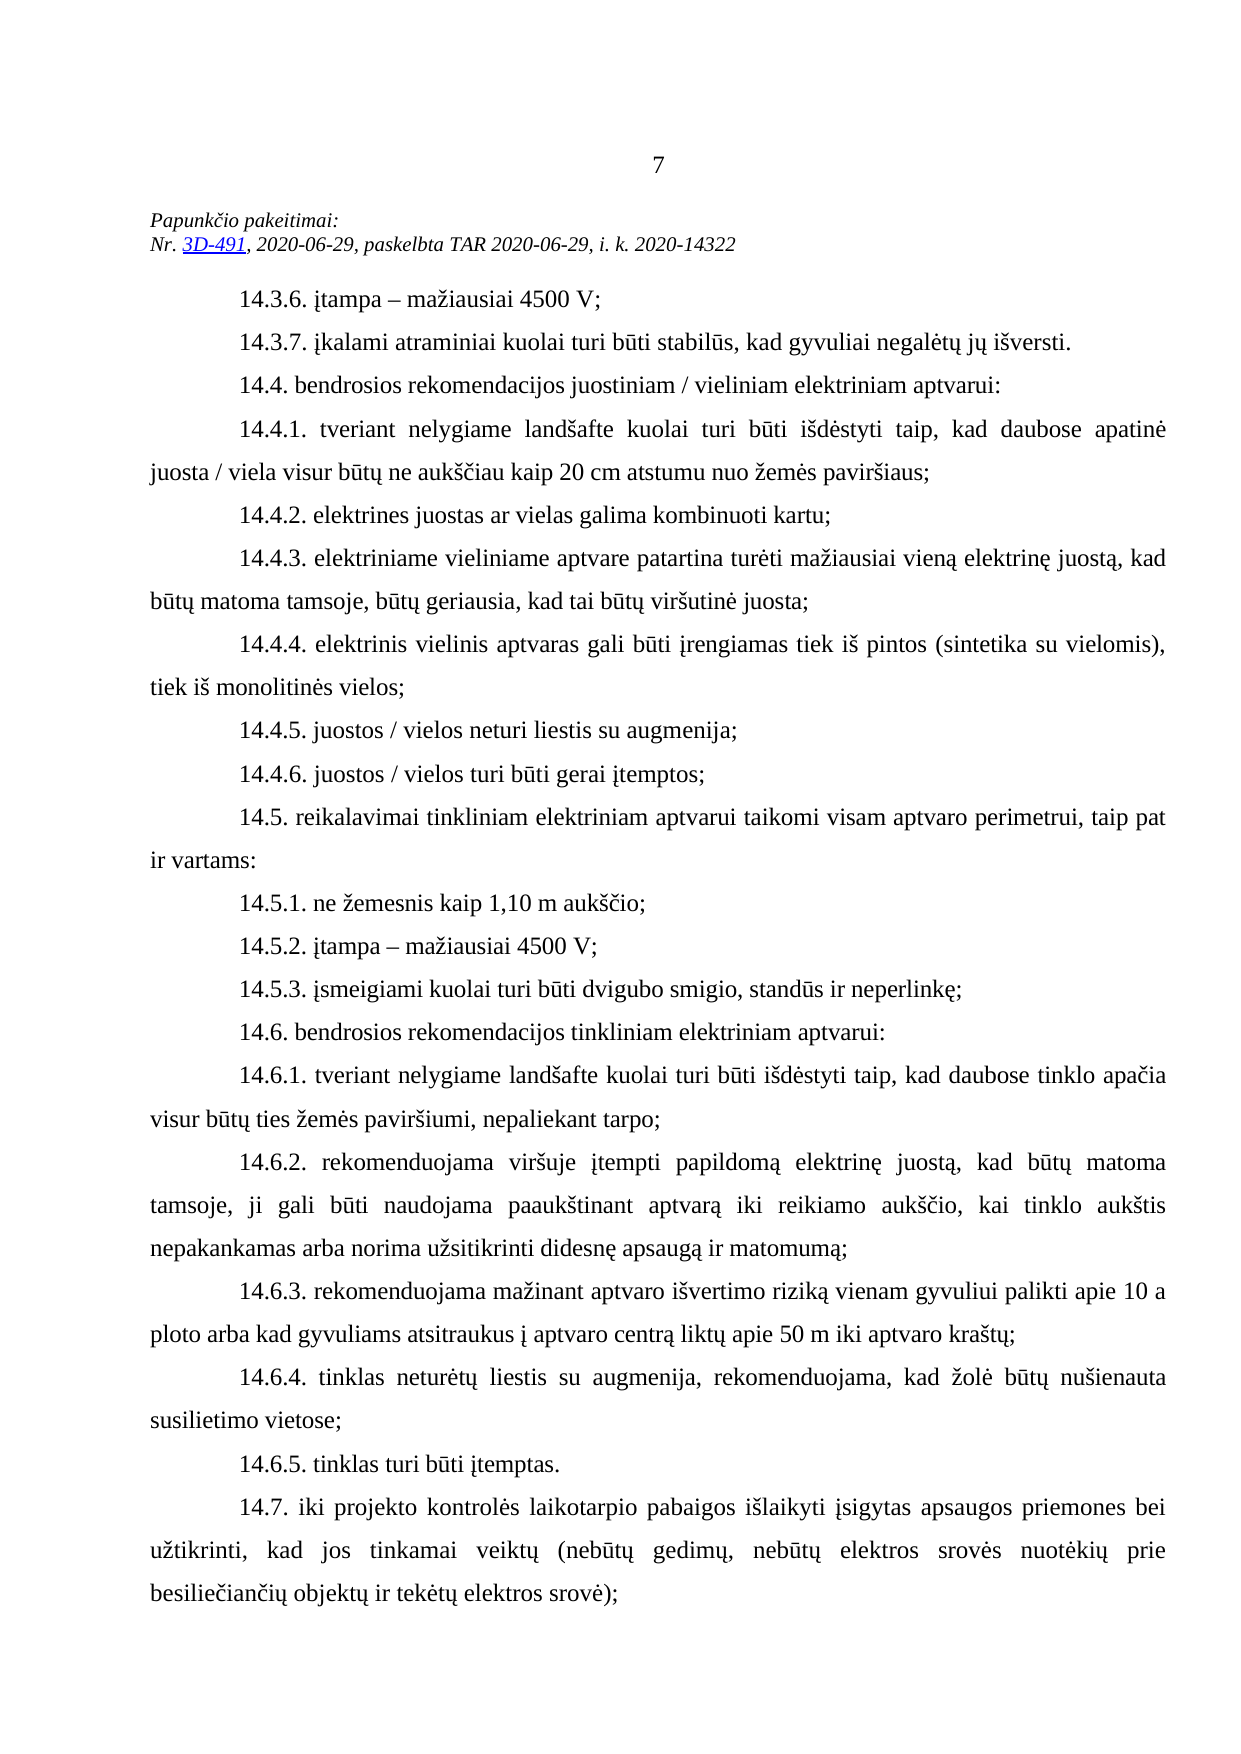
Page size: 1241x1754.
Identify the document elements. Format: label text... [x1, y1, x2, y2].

text 14.6.1. tveriant nelygiame landšafte kuolai turi būti išdėstyti taip, kad daubose tinklo apačia visur būtų ties žemės paviršiumi, nepaliekant tarpo; [150, 1061, 1167, 1132]
text 14.4.6. juostos / vielos turi būti gerai įtemptos; [150, 759, 1167, 787]
text 14.4.5. juostos / vielos neturi liestis su augmenija; [150, 716, 1167, 744]
text Nr. 3D-491, 2020-06-29, paskelbta TAR 2020-06-29, i. k. 2020-14322 [150, 232, 1167, 256]
text 14.4.2. elektrines juostas ar vielas galima kombinuoti kartu; [150, 500, 1167, 529]
text 14.3.6. įtampa – mažiausiai 4500 V; [164, 284, 1167, 313]
text 14.5. reikalavimai tinkliniam elektriniam aptvarui taikomi visam aptvaro perimetrui, taip pat ir vartams: [150, 802, 1167, 874]
text 14.6.3. rekomenduojama mažinant aptvaro išvertimo riziką vienam gyvuliui palikti apie 10 a ploto arba kad gyvuliams atsitraukus į aptvaro centrą liktų apie 50 m iki aptvaro kraštų; [150, 1276, 1167, 1348]
text 14.5.2. įtampa – mažiausiai 4500 V; [150, 931, 1167, 960]
text 14.5.3. įsmeigiami kuolai turi būti dvigubo smigio, standūs ir neperlinkę; [150, 974, 1167, 1003]
text 14.6.4. tinklas neturėtų liestis su augmenija, rekomenduojama, kad žolė būtų nušienauta susilietimo vietose; [150, 1362, 1167, 1434]
text 14.4.4. elektrinis vielinis aptvaras gali būti įrengiamas tiek iš pintos (sintetika su vielomis), tiek iš monolitinės vielos; [150, 629, 1167, 701]
text 14.6.2. rekomenduojama viršuje įtempti papildomą elektrinę juostą, kad būtų matoma tamsoje, ji gali būti naudojama paaukštinant aptvarą iki reikiamo aukščio, kai tinklo aukštis nepakankamas arba norima užsitikrinti didesnę apsaugą ir matomumą; [150, 1147, 1167, 1262]
text 14.6.5. tinklas turi būti įtemptas. [150, 1449, 1167, 1477]
text 14.3.7. įkalami atraminiai kuolai turi būti stabilūs, kad gyvuliai negalėtų jų išversti. [164, 327, 1167, 356]
text 14.4.1. tveriant nelygiame landšafte kuolai turi būti išdėstyti taip, kad daubose apatinė juosta / viela visur būtų ne aukščiau kaip 20 cm atstumu nuo žemės paviršiaus; [150, 414, 1167, 486]
text 14.4. bendrosios rekomendacijos juostiniam / vieliniam elektriniam aptvarui: [150, 371, 1167, 399]
text 14.5.1. ne žemesnis kaip 1,10 m aukščio; [150, 888, 1167, 917]
text 14.7. iki projekto kontrolės laikotarpio pabaigos išlaikyti įsigytas apsaugos priemones bei užtikrinti, kad jos tinkamai veiktų (nebūtų gedimų, nebūtų elektros srovės nuotėkių prie besiliečiančių objektų ir tekėtų elektros srovė); [150, 1492, 1167, 1607]
text 14.6. bendrosios rekomendacijos tinkliniam elektriniam aptvarui: [150, 1017, 1167, 1046]
text Papunkčio pakeitimai: [150, 207, 1167, 232]
text 14.4.3. elektriniame vieliniame aptvare patartina turėti mažiausiai vieną elektrinę juostą, kad būtų matoma tamsoje, būtų geriausia, kad tai būtų viršutinė juosta; [150, 543, 1167, 615]
